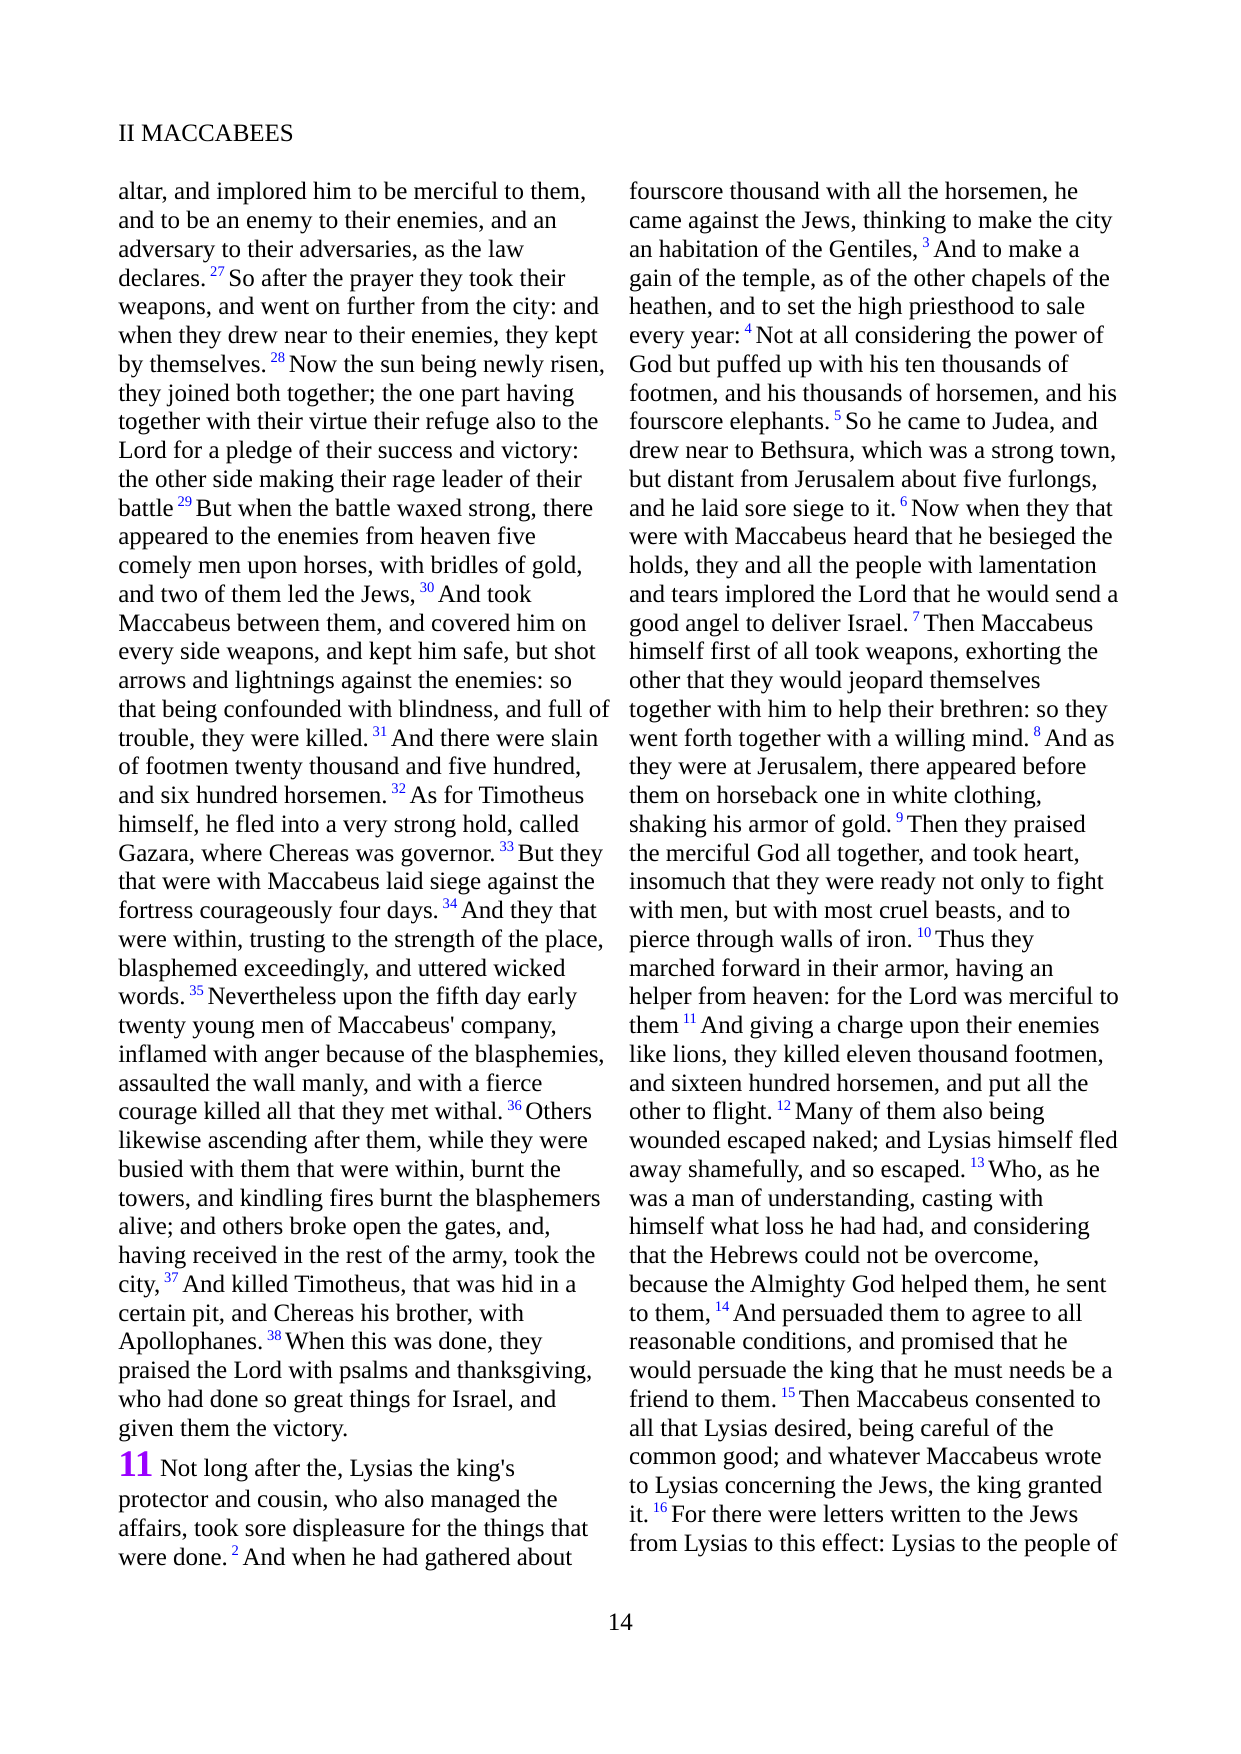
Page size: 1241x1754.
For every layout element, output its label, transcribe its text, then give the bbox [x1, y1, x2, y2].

text 11 Not long after the, Lysias the king's protector and cousin, who also managed the affairs, took sore displeasure for the things that were done. 2 And when he had gathered about [118, 1441, 611, 1571]
text altar, and implored him to be merciful to them, and to be an enemy to their enemies, and an adversary to their adversaries, as the law declares. 27 So after the prayer they took their weapons, and went on further from the city: and when they drew near to their enemies, they kept by themselves. 28 Now the sun being newly risen, they joined both together; the one part having together with their virtue their refuge also to the Lord for a pledge of their success and victory: the other side making their rage leader of their battle 29 But when the battle waxed strong, there appeared to the enemies from heaven five comely men upon horses, with bridles of gold, and two of them led the Jews, 30 And took Maccabeus between them, and covered him on every side weapons, and kept him safe, but shot arrows and lightnings against the enemies: so that being confounded with blindness, and full of trouble, they were killed. 31 And there were slain of footmen twenty thousand and five hundred, and six hundred horsemen. 32 As for Timotheus himself, he fled into a very strong hold, called Gazara, where Chereas was governor. 33 But they that were with Maccabeus laid siege against the fortress courageously four days. 34 And they that were within, trusting to the strength of the place, blasphemed exceedingly, and uttered wicked words. 35 Nevertheless upon the fifth day early twenty young men of Maccabeus' company, inflamed with anger because of the blasphemies, assaulted the wall manly, and with a fierce courage killed all that they met withal. 36 Others likewise ascending after them, while they were busied with them that were within, burnt the towers, and kindling fires burnt the blasphemers alive; and others broke open the gates, and, having received in the rest of the army, took the city, 37 And killed Timotheus, that was hid in a certain pit, and Chereas his brother, with Apollophanes. 38 When this was done, they praised the Lord with psalms and thanksgiving, who had done so great things for Israel, and given them the victory. [118, 176, 611, 1441]
text fourscore thousand with all the horsemen, he came against the Jews, thinking to make the city an habitation of the Gentiles, 3 And to make a gain of the temple, as of the other chapels of the heathen, and to set the high priesthood to sale every year: 4 Not at all considering the power of God but puffed up with his ten thousands of footmen, and his thousands of horsemen, and his fourscore elephants. 5 So he came to Judea, and drew near to Bethsura, which was a strong town, but distant from Jerusalem about five furlongs, and he laid sore siege to it. 6 Now when they that were with Maccabeus heard that he besieged the holds, they and all the people with lamentation and tears implored the Lord that he would send a good angel to deliver Israel. 7 Then Maccabeus himself first of all took weapons, exhorting the other that they would jeopard themselves together with him to help their brethren: so they went forth together with a willing mind. 8 And as they were at Jerusalem, there appeared before them on horseback one in white clothing, shaking his armor of gold. 9 Then they praised the merciful God all together, and took heart, insomuch that they were ready not only to fight with men, but with most cruel beasts, and to pierce through walls of iron. 10 Thus they marched forward in their armor, having an helper from heaven: for the Lord was merciful to them 11 And giving a charge upon their enemies like lions, they killed eleven thousand footmen, and sixteen hundred horsemen, and put all the other to flight. 12 Many of them also being wounded escaped naked; and Lysias himself fled away shamefully, and so escaped. 13 Who, as he was a man of understanding, casting with himself what loss he had had, and considering that the Hebrews could not be overcome, because the Almighty God helped them, he sent to them, 14 And persuaded them to agree to all reasonable conditions, and promised that he would persuade the king that he must needs be a friend to them. 15 Then Maccabeus consented to all that Lysias desired, being careful of the common good; and whatever Maccabeus wrote to Lysias concerning the Jews, the king granted it. 16 For there were letters written to the Jews from Lysias to this effect: Lysias to the people of [629, 176, 1122, 1556]
